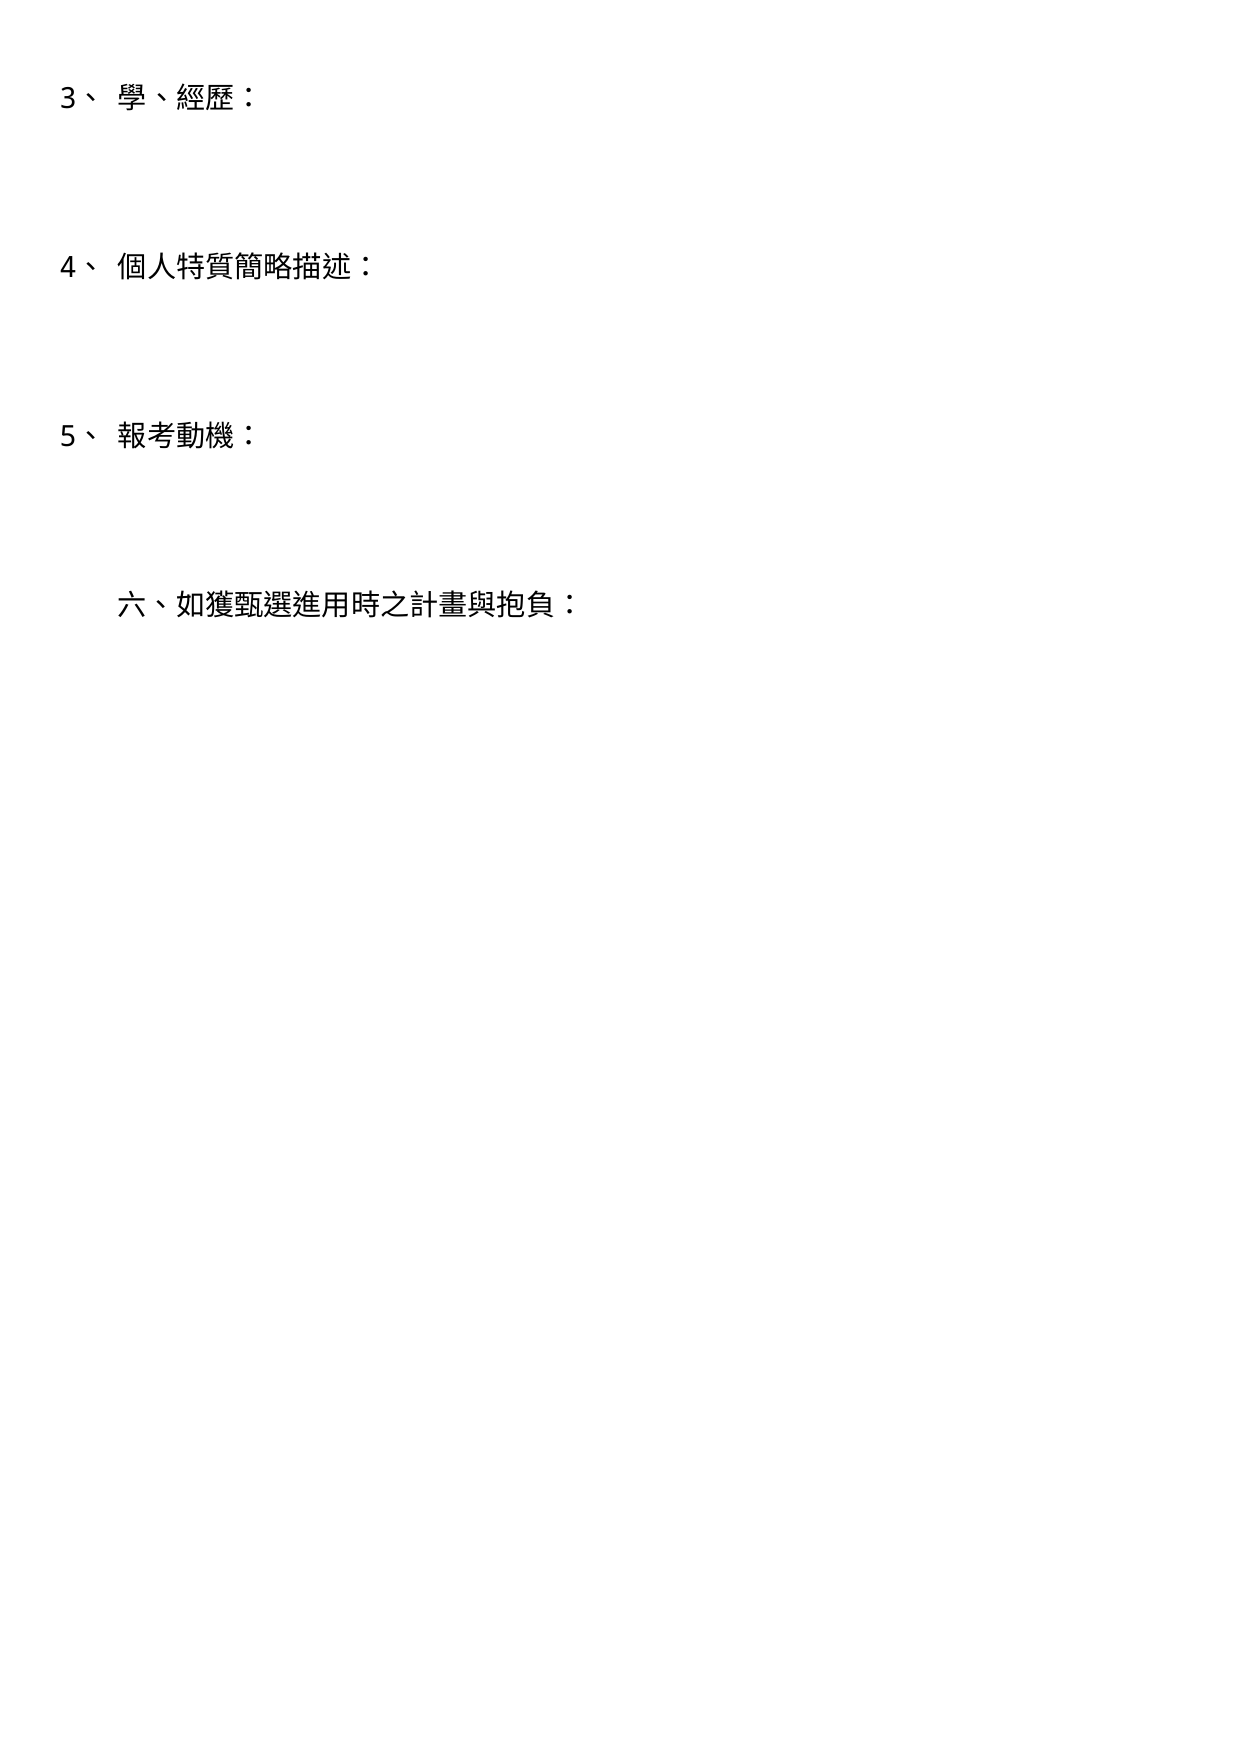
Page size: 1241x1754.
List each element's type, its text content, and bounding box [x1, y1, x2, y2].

list 學、經歷： [59, 75, 1130, 117]
list 報考動機： [59, 413, 1130, 455]
subtitle 六、如獲甄選進用時之計畫與抱負： [117, 581, 1130, 623]
list 個人特質簡略描述： [59, 244, 1130, 286]
